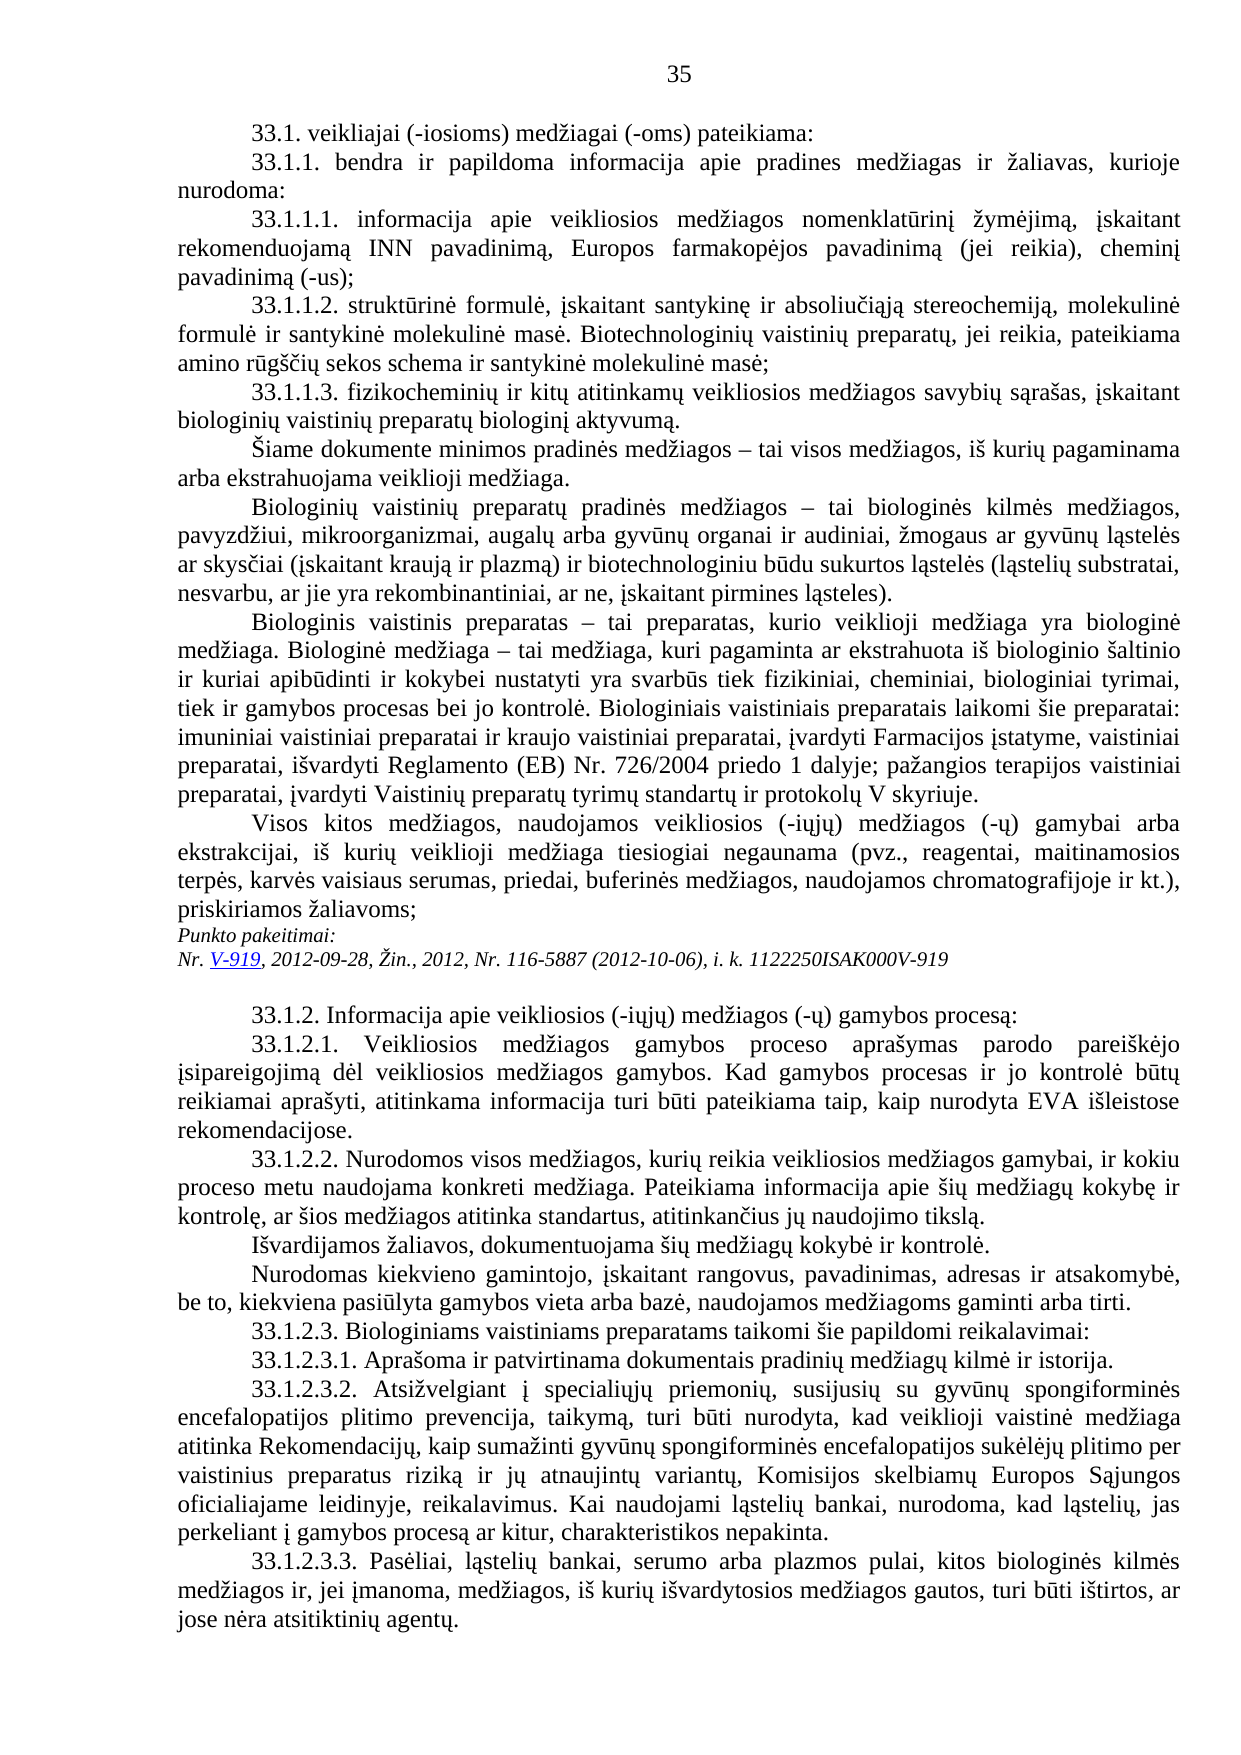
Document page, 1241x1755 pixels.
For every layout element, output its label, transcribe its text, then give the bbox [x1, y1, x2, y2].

text 33.1.2.3. Biologiniams vaistiniams preparatams taikomi šie papildomi reikalavimai: [177, 1316, 1181, 1345]
text Biologinių vaistinių preparatų pradinės medžiagos – tai biologinės kilmės medžiagos, pavyzdžiui, mikroorganizmai, augalų arba gyvūnų organai ir audiniai, žmogaus ar gyvūnų ląstelės ar skysčiai (įskaitant kraują ir plazmą) ir biotechnologiniu būdu sukurtos ląstelės (ląstelių substratai, nesvarbu, ar jie yra rekombinantiniai, ar ne, įskaitant pirmines ląsteles). [177, 492, 1181, 607]
text Išvardijamos žaliavos, dokumentuojama šių medžiagų kokybė ir kontrolė. [177, 1230, 1181, 1259]
text Visos kitos medžiagos, naudojamos veikliosios (-iųjų) medžiagos (-ų) gamybai arba ekstrakcijai, iš kurių veiklioji medžiaga tiesiogiai negaunama (pvz., reagentai, maitinamosios terpės, karvės vaisiaus serumas, priedai, buferinės medžiagos, naudojamos chromatografijoje ir kt.), priskiriamos žaliavoms; [177, 808, 1181, 923]
text Punkto pakeitimai: [177, 923, 1181, 947]
text 33.1.2. Informacija apie veikliosios (-iųjų) medžiagos (-ų) gamybos procesą: [177, 1000, 1181, 1029]
text 33.1.1.1. informacija apie veikliosios medžiagos nomenklatūrinį žymėjimą, įskaitant rekomenduojamą INN pavadinimą, Europos farmakopėjos pavadinimą (jei reikia), cheminį pavadinimą (-us); [177, 204, 1181, 291]
text Biologinis vaistinis preparatas – tai preparatas, kurio veiklioji medžiaga yra biologinė medžiaga. Biologinė medžiaga – tai medžiaga, kuri pagaminta ar ekstrahuota iš biologinio šaltinio ir kuriai apibūdinti ir kokybei nustatyti yra svarbūs tiek fizikiniai, cheminiai, biologiniai tyrimai, tiek ir gamybos procesas bei jo kontrolė. Biologiniais vaistiniais preparatais laikomi šie preparatai: imuniniai vaistiniai preparatai ir kraujo vaistiniai preparatai, įvardyti Farmacijos įstatyme, vaistiniai preparatai, išvardyti Reglamento (EB) Nr. 726/2004 priedo 1 dalyje; pažangios terapijos vaistiniai preparatai, įvardyti Vaistinių preparatų tyrimų standartų ir protokolų V skyriuje. [177, 607, 1181, 808]
text 33.1.2.1. Veikliosios medžiagos gamybos proceso aprašymas parodo pareiškėjo įsipareigojimą dėl veikliosios medžiagos gamybos. Kad gamybos procesas ir jo kontrolė būtų reikiamai aprašyti, atitinkama informacija turi būti pateikiama taip, kaip nurodyta EVA išleistose rekomendacijose. [177, 1029, 1181, 1144]
text 33.1.2.3.1. Aprašoma ir patvirtinama dokumentais pradinių medžiagų kilmė ir istorija. [177, 1345, 1181, 1374]
text 33.1.2.3.3. Pasėliai, ląstelių bankai, serumo arba plazmos pulai, kitos biologinės kilmės medžiagos ir, jei įmanoma, medžiagos, iš kurių išvardytosios medžiagos gautos, turi būti ištirtos, ar jose nėra atsitiktinių agentų. [177, 1546, 1181, 1632]
text 33.1.2.2. Nurodomos visos medžiagos, kurių reikia veikliosios medžiagos gamybai, ir kokiu proceso metu naudojama konkreti medžiaga. Pateikiama informacija apie šių medžiagų kokybę ir kontrolę, ar šios medžiagos atitinka standartus, atitinkančius jų naudojimo tikslą. [177, 1144, 1181, 1230]
text 33.1.1. bendra ir papildoma informacija apie pradines medžiagas ir žaliavas, kurioje nurodoma: [177, 147, 1181, 204]
text 33.1. veikliajai (-iosioms) medžiagai (-oms) pateikiama: [177, 118, 1181, 147]
text Šiame dokumente minimos pradinės medžiagos – tai visos medžiagos, iš kurių pagaminama arba ekstrahuojama veiklioji medžiaga. [177, 434, 1181, 492]
text Nr. V-919, 2012-09-28, Žin., 2012, Nr. 116-5887 (2012-10-06), i. k. 1122250ISAK000V-919 [177, 947, 1181, 971]
text 33.1.1.3. fizikocheminių ir kitų atitinkamų veikliosios medžiagos savybių sąrašas, įskaitant biologinių vaistinių preparatų biologinį aktyvumą. [177, 377, 1181, 434]
text 33.1.1.2. struktūrinė formulė, įskaitant santykinę ir absoliučiąją stereochemiją, molekulinė formulė ir santykinė molekulinė masė. Biotechnologinių vaistinių preparatų, jei reikia, pateikiama amino rūgščių sekos schema ir santykinė molekulinė masė; [177, 291, 1181, 377]
text Nurodomas kiekvieno gamintojo, įskaitant rangovus, pavadinimas, adresas ir atsakomybė, be to, kiekviena pasiūlyta gamybos vieta arba bazė, naudojamos medžiagoms gaminti arba tirti. [177, 1259, 1181, 1316]
text 33.1.2.3.2. Atsižvelgiant į specialiųjų priemonių, susijusių su gyvūnų spongiforminės encefalopatijos plitimo prevencija, taikymą, turi būti nurodyta, kad veiklioji vaistinė medžiaga atitinka Rekomendacijų, kaip sumažinti gyvūnų spongiforminės encefalopatijos sukėlėjų plitimo per vaistinius preparatus riziką ir jų atnaujintų variantų, Komisijos skelbiamų Europos Sąjungos oficialiajame leidinyje, reikalavimus. Kai naudojami ląstelių bankai, nurodoma, kad ląstelių, jas perkeliant į gamybos procesą ar kitur, charakteristikos nepakinta. [177, 1374, 1181, 1546]
